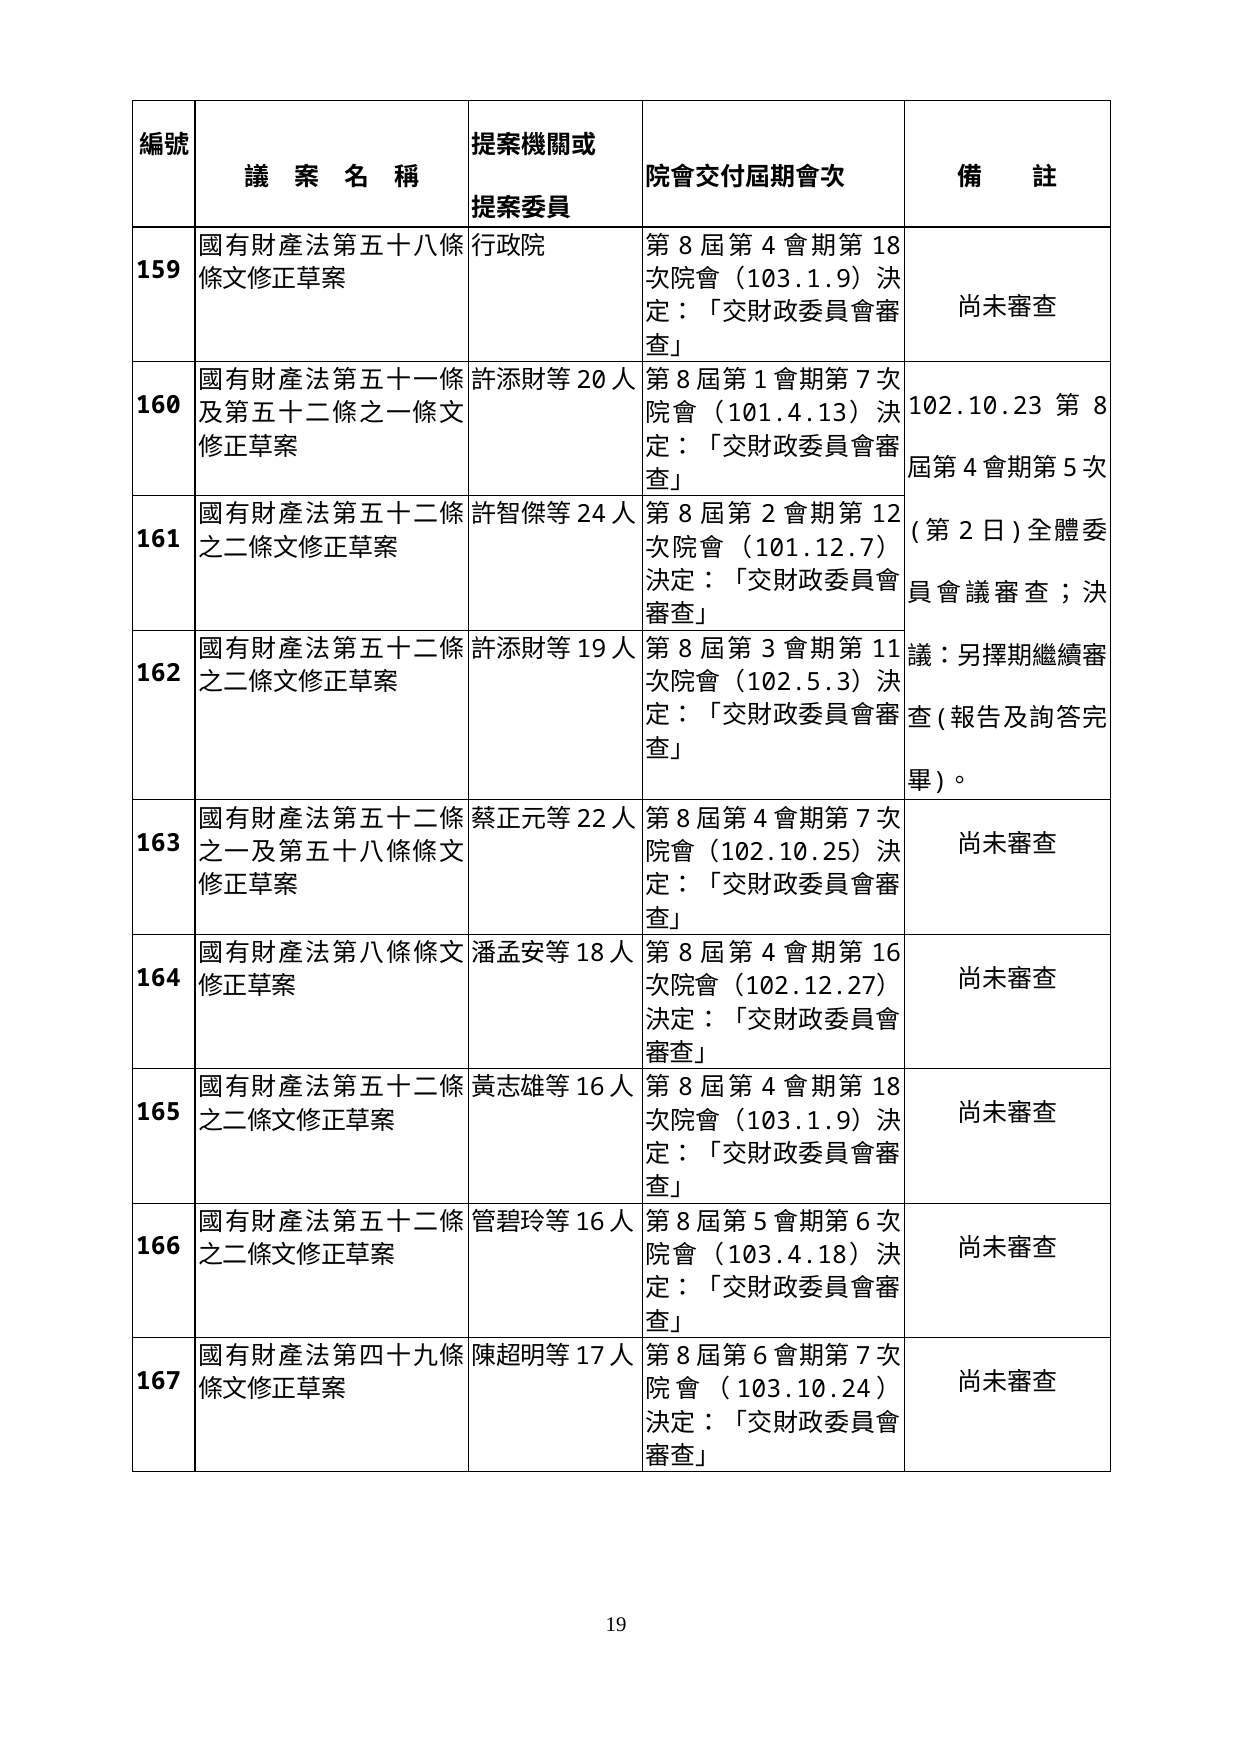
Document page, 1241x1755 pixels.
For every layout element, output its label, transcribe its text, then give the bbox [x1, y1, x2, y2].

table_cell 尚未審查 [905, 228, 1110, 361]
table_cell 國有財產法第五十二條之二條文修正草案 [196, 1069, 468, 1202]
table_cell [133, 1069, 194, 1202]
table_cell [133, 362, 194, 495]
table_cell 國有財產法第四十九條條文修正草案 [196, 1338, 468, 1471]
table_cell 第8屆第4會期第7次院會（102.10.25）決定：「交財政委員會審查」 [643, 800, 904, 934]
table_cell 潘孟安等18人 [469, 935, 642, 1068]
table_cell 管碧玲等16人 [469, 1204, 642, 1337]
table_cell 國有財產法第五十二條之一及第五十八條條文修正草案 [196, 800, 468, 934]
table_cell 尚未審查 [905, 935, 1110, 1068]
table_cell 第8屆第4會期第18次院會（103.1.9）決定：「交財政委員會審查」 [643, 228, 904, 361]
table_cell 國有財產法第五十二條之二條文修正草案 [196, 1204, 468, 1337]
table_cell 黃志雄等16人 [469, 1069, 642, 1202]
table_cell 第8屆第4會期第16次院會（102.12.27）決定：「交財政委員會審查」 [643, 935, 904, 1068]
table_cell [133, 496, 194, 629]
table_cell 第8屆第1會期第7次院會（101.4.13）決定：「交財政委員會審查」 [643, 362, 904, 495]
table_cell 第8屆第5會期第6次院會（103.4.18）決定：「交財政委員會審查」 [643, 1204, 904, 1337]
table_cell [133, 228, 194, 361]
table_header 編號 [133, 101, 194, 226]
table_cell 許添財等20人 [469, 362, 642, 495]
table_cell 許添財等19人 [469, 631, 642, 799]
table_cell 第8屆第3會期第11次院會（102.5.3）決定：「交財政委員會審查」 [643, 631, 904, 799]
table_cell 國有財產法第五十八條條文修正草案 [196, 228, 468, 361]
table_cell 第8屆第4會期第18次院會（103.1.9）決定：「交財政委員會審查」 [643, 1069, 904, 1202]
table_cell [133, 935, 194, 1068]
table_cell [133, 1204, 194, 1337]
table_header 備 註 [905, 101, 1110, 226]
table_cell 行政院 [469, 228, 642, 361]
table_cell [133, 1338, 194, 1471]
table_cell [133, 631, 194, 799]
table_header 提案機關或 提案委員 [469, 101, 642, 226]
table_cell 尚未審查 [905, 800, 1110, 934]
table_cell 第8屆第6會期第7次院會（103.10.24）決定：「交財政委員會審查」 [643, 1338, 904, 1471]
table_header 院會交付屆期會次 [643, 101, 904, 226]
table_cell 蔡正元等22人 [469, 800, 642, 934]
table_cell 許智傑等24人 [469, 496, 642, 629]
table_cell 第8屆第2會期第12次院會（101.12.7）決定：「交財政委員會審查」 [643, 496, 904, 629]
table_cell [133, 800, 194, 934]
table_cell 尚未審查 [905, 1204, 1110, 1337]
table_cell 尚未審查 [905, 1069, 1110, 1202]
table_header 議 案 名 稱 [196, 101, 468, 226]
table_cell 國有財產法第五十二條之二條文修正草案 [196, 631, 468, 799]
table_cell 國有財產法第八條條文修正草案 [196, 935, 468, 1068]
table_cell 陳超明等17人 [469, 1338, 642, 1471]
table_cell 尚未審查 [905, 1338, 1110, 1471]
table_cell 國有財產法第五十二條之二條文修正草案 [196, 496, 468, 629]
table_cell 國有財產法第五十一條及第五十二條之一條文修正草案 [196, 362, 468, 495]
table_cell 102.10.23第8屆第4會期第5次(第2日)全體委員會議審查；決議：另擇期繼續審查(報告及詢答完畢)。 [905, 362, 1110, 799]
